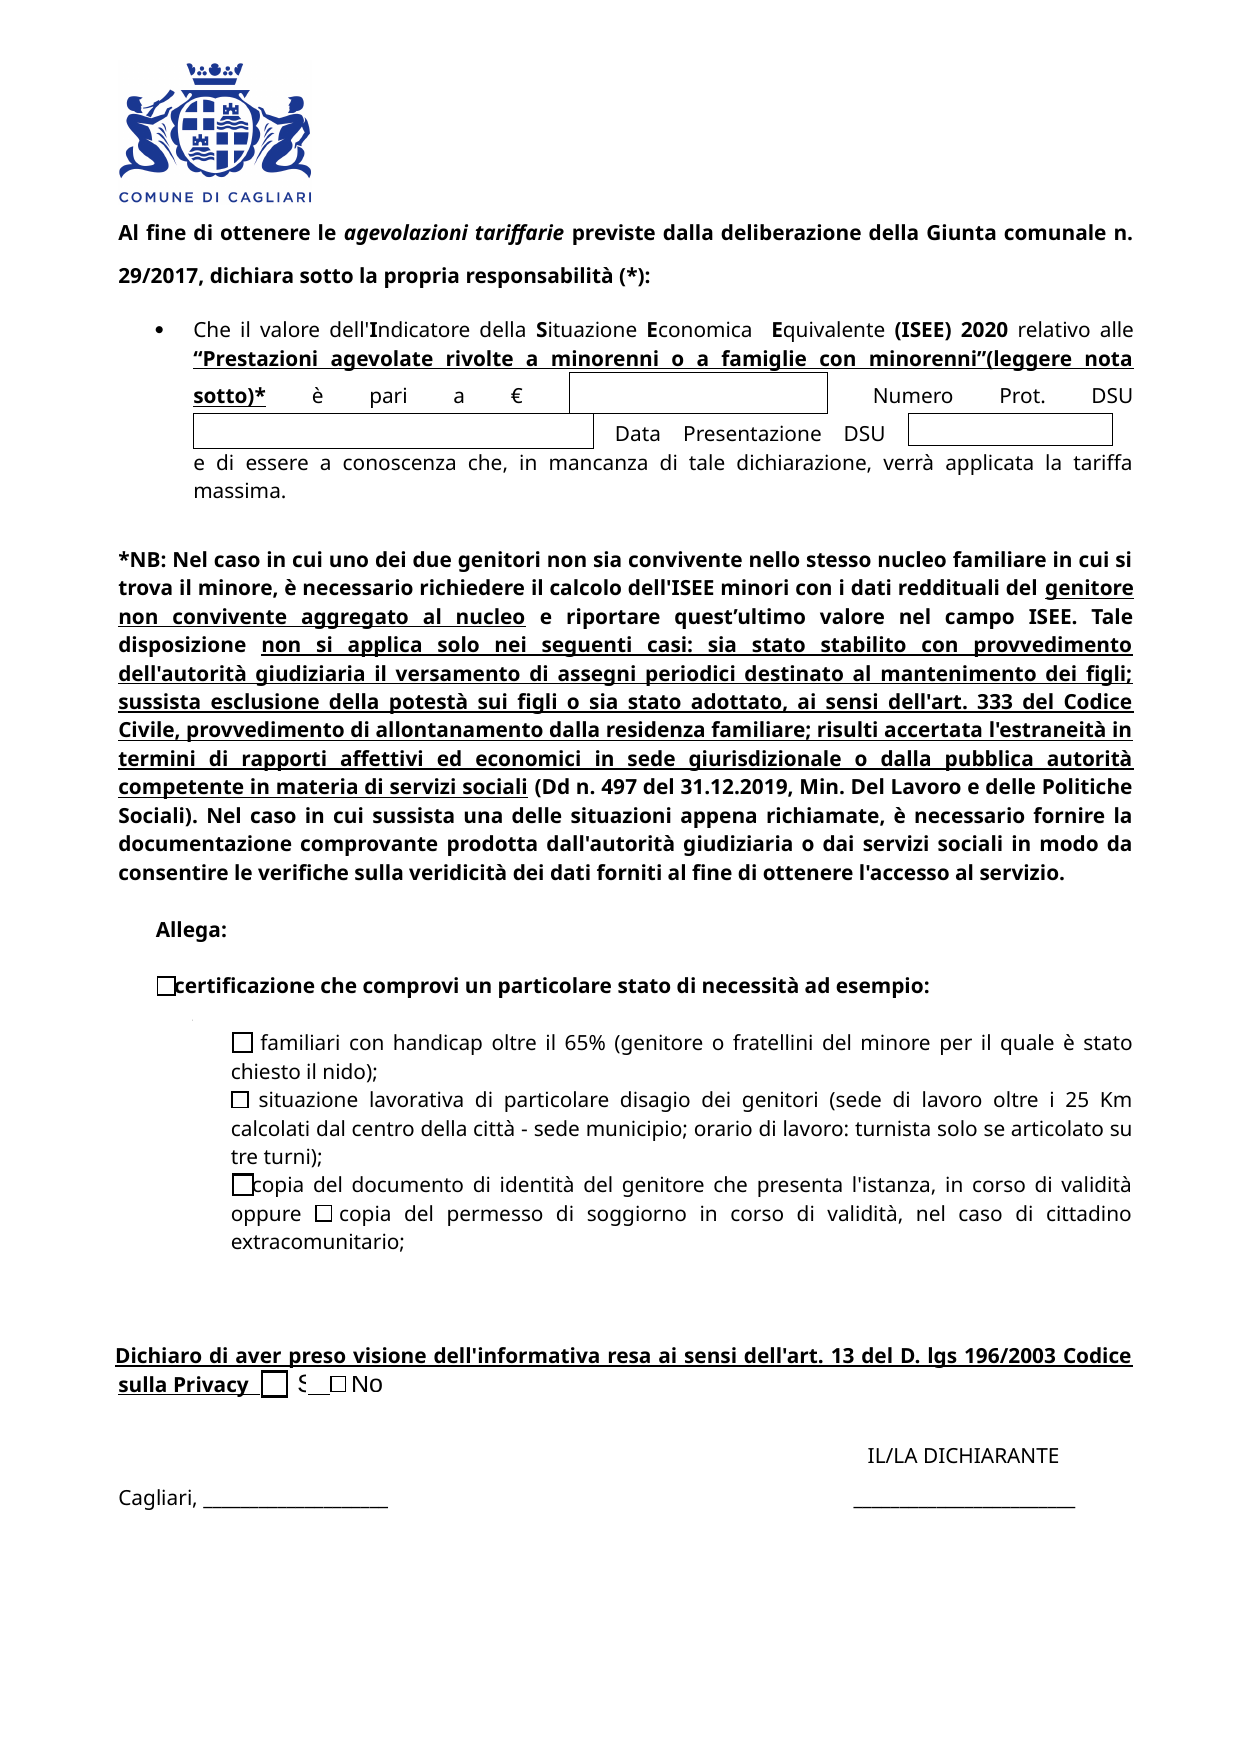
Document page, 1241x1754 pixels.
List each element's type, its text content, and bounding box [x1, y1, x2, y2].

text *NB: Nel caso in cui uno dei due genitori non sia convivente nello stesso nucleo familiare in cui si trova il minore, è necessario richiedere il calcolo dell'ISEE minori con i dati reddituali del genitore non convivente aggregato al nucleo e riportare quest’ultimo valore nel campo ISEE. Tale disposizione non si applica solo nei seguenti casi: sia stato stabilito con provvedimento dell'autorità giudiziaria il versamento di assegni periodici destinato al mantenimento dei figli; sussista esclusione della potestà sui figli o sia stato adottato, ai sensi dell'art. 333 del Codice [118, 545, 1134, 711]
text Dichiaro di aver preso visione dell'informativa resa ai sensi dell'art. 13 del D. lgs 196/2003 Codice sulla Privacy [115, 1341, 1134, 1398]
list copia del documento di identità del genitore che presenta l'istanza, in corso di validità oppure copia del permesso di soggiorno in corso di validità, nel caso di cittadino extracomunitario; [193, 1171, 1134, 1256]
text Allega: [118, 915, 1134, 943]
text certificazione che comprovi un particolare stato di necessità ad esempio: [118, 972, 1134, 1000]
text Civile, provvedimento di allontanamento dalla residenza familiare; risulti accertata l'estraneità in termini di rapporti affettivi ed economici in sede giurisdizionale o dalla pubblica autorità [118, 713, 1134, 768]
text competente in materia di servizi sociali (Dd n. 497 del 31.12.2019, Min. Del Lavoro e delle Politiche Sociali). Nel caso in cui sussista una delle situazioni appena richiamate, è necessario fornire la documentazione comprovante prodotta dall'autorità giudiziaria o dai servizi sociali in modo da consentire le verifiche sulla veridicità dei dati forniti al fine di ottenere l'accesso al servizio. [118, 770, 1134, 886]
list familiari con handicap oltre il 65% (genitore o fratellini del minore per il quale è stato chiesto il nido); [193, 1028, 1134, 1085]
text Cagliari, ____________________ ________________________ [118, 1483, 1134, 1512]
text IL/LA DICHIARANTE [118, 1441, 1134, 1469]
list Che il valore dell'Indicatore della Situazione Economica Equivalente (ISEE) 2020 relativo alle “Prestazioni agevolate rivolte a minorenni o a famiglie con minorenni”(leggere nota sotto)* è pari a € Numero Prot. DSU Data Presentazione DSU e di essere a conoscenza che, in mancanza di tale dichiarazione, verrà applicata la tariffa massima. [156, 315, 1134, 505]
list situazione lavorativa di particolare disagio dei genitori (sede di lavoro oltre i 25 Km calcolati dal centro della città - sede municipio; orario di lavoro: turnista solo se articolato su tre turni); [193, 1085, 1134, 1171]
picture [118, 60, 313, 205]
text Al fine di ottenere le agevolazioni tariffarie previste dalla deliberazione della Giunta comunale n. 29/2017, dichiara sotto la propria responsabilità (*): [118, 153, 1134, 289]
